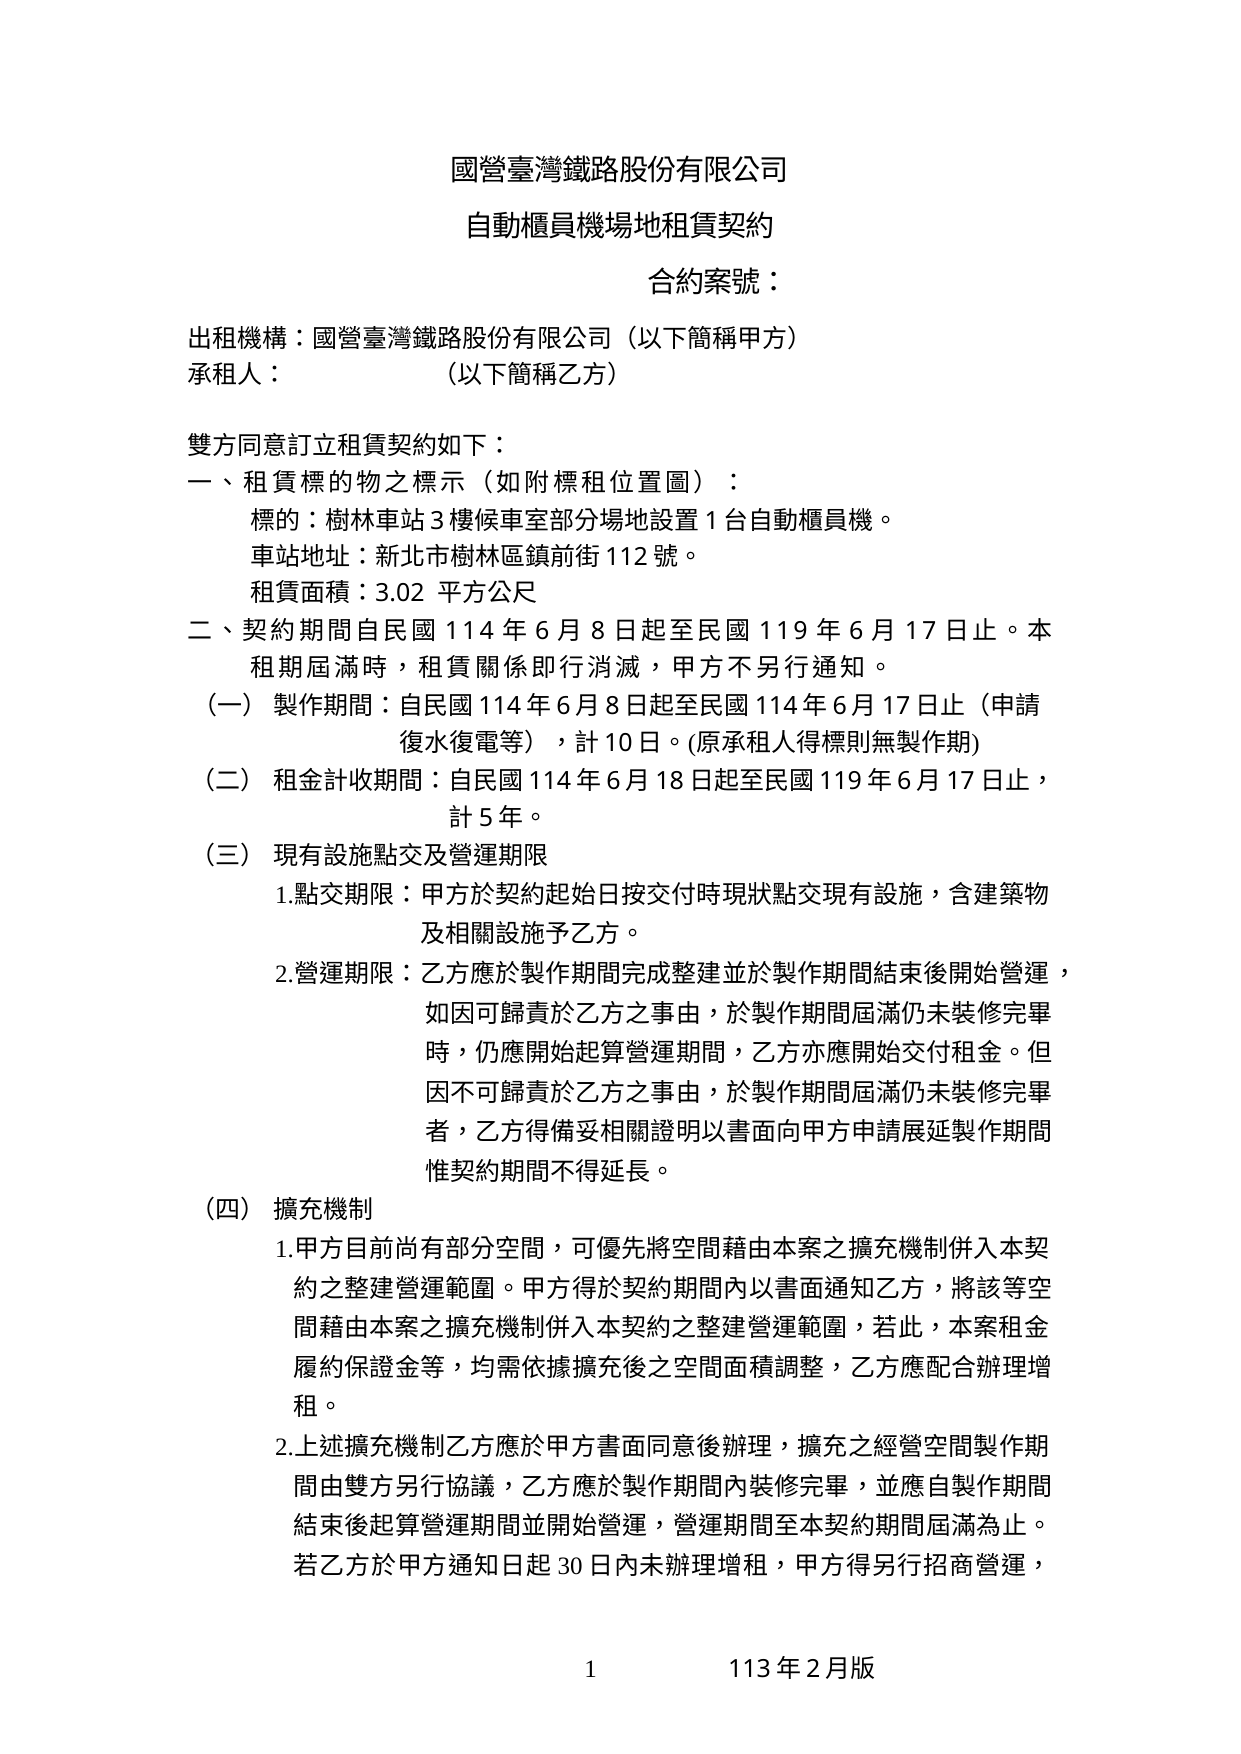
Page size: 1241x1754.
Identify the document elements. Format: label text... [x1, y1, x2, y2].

text 車站地址：新北市樹林區鎮前街112號。 [250, 537, 1053, 573]
text 1.點交期限：甲方於契約起始日按交付時現狀點交現有設施，含建築物及相關設施予乙方。 [275, 872, 1053, 951]
text 2.營運期限：乙方應於製作期間完成整建並於製作期間結束後開始營運，如因可歸責於乙方之事由，於製作期間屆滿仍未裝修完畢時，仍應開始起算營運期間，乙方亦應開始交付租金。但因不可歸責於乙方之事由，於製作期間屆滿仍未裝修完畢者，乙方得備妥相關證明以書面向甲方申請展延製作期間，惟契約期間不得延長。 [275, 951, 1053, 1188]
list 現有設施點交及營運期限 [190, 834, 1047, 872]
text 1.甲方目前尚有部分空間，可優先將空間藉由本案之擴充機制併入本契約之整建營運範圍。甲方得於契約期間內以書面通知乙方，將該等空間藉由本案之擴充機制併入本契約之整建營運範圍，若此，本案租金、履約保證金等，均需依據擴充後之空間面積調整，乙方應配合辦理增租。 [275, 1226, 1053, 1424]
list 擴充機制 [190, 1188, 1047, 1226]
text 標的：樹林車站3樓候車室部分場地設置1台自動櫃員機。 [250, 499, 1053, 537]
list 租金計收期間：自民國114年6月18日起至民國119年6月17日止，計5年。 [190, 759, 1047, 834]
text 二、契約期間自民國114年6月8日起至民國119年6月17日止。本租期屆滿時，租賃關係即行消滅，甲方不另行通知。 [187, 609, 1053, 684]
text 自動櫃員機場地租賃契約 [187, 206, 1053, 244]
text 一、租賃標的物之標示（如附標租位置圖）： [187, 462, 1053, 499]
text 承租人： （以下簡稱乙方） [187, 355, 1053, 391]
text 雙方同意訂立租賃契約如下： [187, 425, 1053, 462]
text 租賃面積：3.02 平方公尺 [250, 573, 1053, 609]
text 合約案號： [187, 262, 1053, 300]
text 2.上述擴充機制乙方應於甲方書面同意後辦理，擴充之經營空間製作期間由雙方另行協議，乙方應於製作期間內裝修完畢，並應自製作期間結束後起算營運期間並開始營運，營運期間至本契約期間屆滿為止。若乙方於甲方通知日起30日內未辦理增租，甲方得另行招商營運， [275, 1424, 1053, 1582]
list 製作期間：自民國114年6月8日起至民國114年6月17日止（申請復水復電等），計10日。(原承租人得標則無製作期) [192, 684, 1047, 759]
text 國營臺灣鐵路股份有限公司 [187, 150, 1053, 187]
text 出租機構：國營臺灣鐵路股份有限公司（以下簡稱甲方） [187, 319, 1053, 355]
